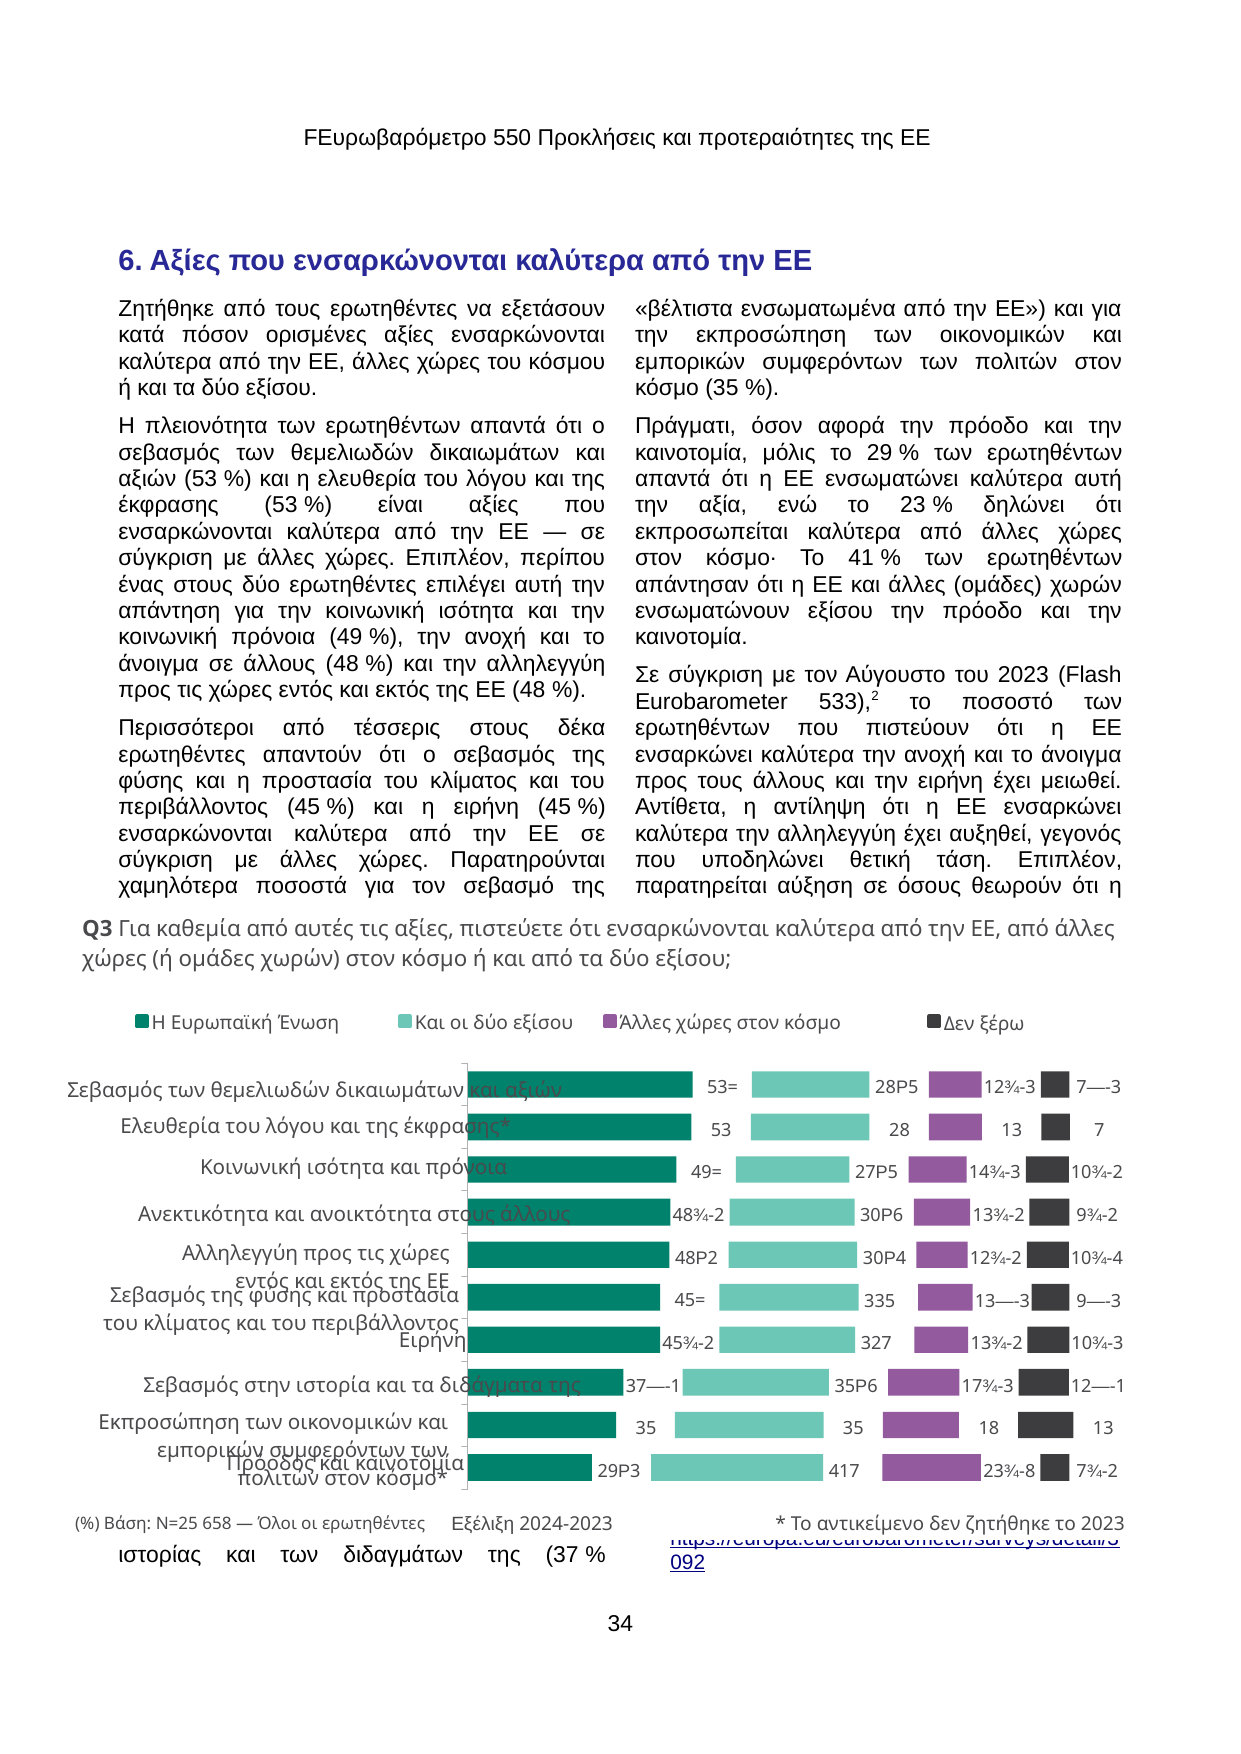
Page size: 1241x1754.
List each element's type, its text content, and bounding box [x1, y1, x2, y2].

text Πράγματι, όσον αφορά την πρόοδο και την καινοτομία, μόλις το 29 % των ερωτηθέντων απαντά ότι η ΕΕ ενσωματώνει καλύτερα αυτή την αξία, ενώ το 23 % δηλώνει ότι εκπροσωπείται καλύτερα από άλλες χώρες στον κόσμο· Το 41 % των ερωτηθέντων απάντησαν ότι η ΕΕ και άλλες (ομάδες) χωρών ενσωματώνουν εξίσου την πρόοδο και την καινοτομία. [635, 412, 1122, 649]
text Σε σύγκριση με τον Αύγουστο του 2023 (Flash Eurobarometer 533), το ποσοστό των ερωτηθέντων που πιστεύουν ότι η ΕΕ ενσαρκώνει καλύτερα την ανοχή και το άνοιγμα προς τους άλλους και την ειρήνη έχει μειωθεί. Αντίθετα, η αντίληψη ότι η ΕΕ ενσαρκώνει καλύτερα την αλληλεγγύη έχει αυξηθεί, γεγονός που υποδηλώνει θετική τάση. Επιπλέον, παρατηρείται αύξηση σε όσους θεωρούν ότι η [635, 661, 1122, 899]
text Περισσότεροι από τέσσερις στους δέκα ερωτηθέντες απαντούν ότι ο σεβασμός της φύσης και η προστασία του κλίματος και του περιβάλλοντος (45 %) και η ειρήνη (45 %) ενσαρκώνονται καλύτερα από την ΕΕ σε σύγκριση με άλλες χώρες. Παρατηρούνται χαμηλότερα ποσοστά για τον σεβασμό της [118, 714, 605, 921]
text Βλέπε: https://europa.eu/eurobarometer/surveys/detail/3092 [777, 1540, 1029, 1547]
text Βλέπε: https://europa.eu/eurobarometer/surveys/detail/3092 [635, 1540, 1122, 1574]
text «βέλτιστα ενσωματωμένα από την ΕΕ») και για την εκπροσώπηση των οικονομικών και εμπορικών συμφερόντων των πολιτών στον κόσμο (35 %). [635, 295, 1122, 401]
text Ζητήθηκε από τους ερωτηθέντες να εξετάσουν κατά πόσον ορισμένες αξίες ενσαρκώνονται καλύτερα από την ΕΕ, άλλες χώρες του κόσμου ή και τα δύο εξίσου. [118, 295, 605, 401]
text ιστορίας και των διδαγμάτων της (37 % [118, 1540, 605, 1567]
subtitle 6. Αξίες που ενσαρκώνονται καλύτερα από την ΕΕ [118, 243, 1122, 277]
text Η πλειονότητα των ερωτηθέντων απαντά ότι ο σεβασμός των θεμελιωδών δικαιωμάτων και αξιών (53 %) και η ελευθερία του λόγου και της έκφρασης (53 %) είναι αξίες που ενσαρκώνονται καλύτερα από την ΕΕ — σε σύγκριση με άλλες χώρες. Επιπλέον, περίπου ένας στους δύο ερωτηθέντες επιλέγει αυτή την απάντηση για την κοινωνική ισότητα και την κοινωνική πρόνοια (49 %), την ανοχή και το άνοιγμα σε άλλους (48 %) και την αλληλεγγύη προς τις χώρες εντός και εκτός της ΕΕ (48 %). [118, 412, 605, 702]
